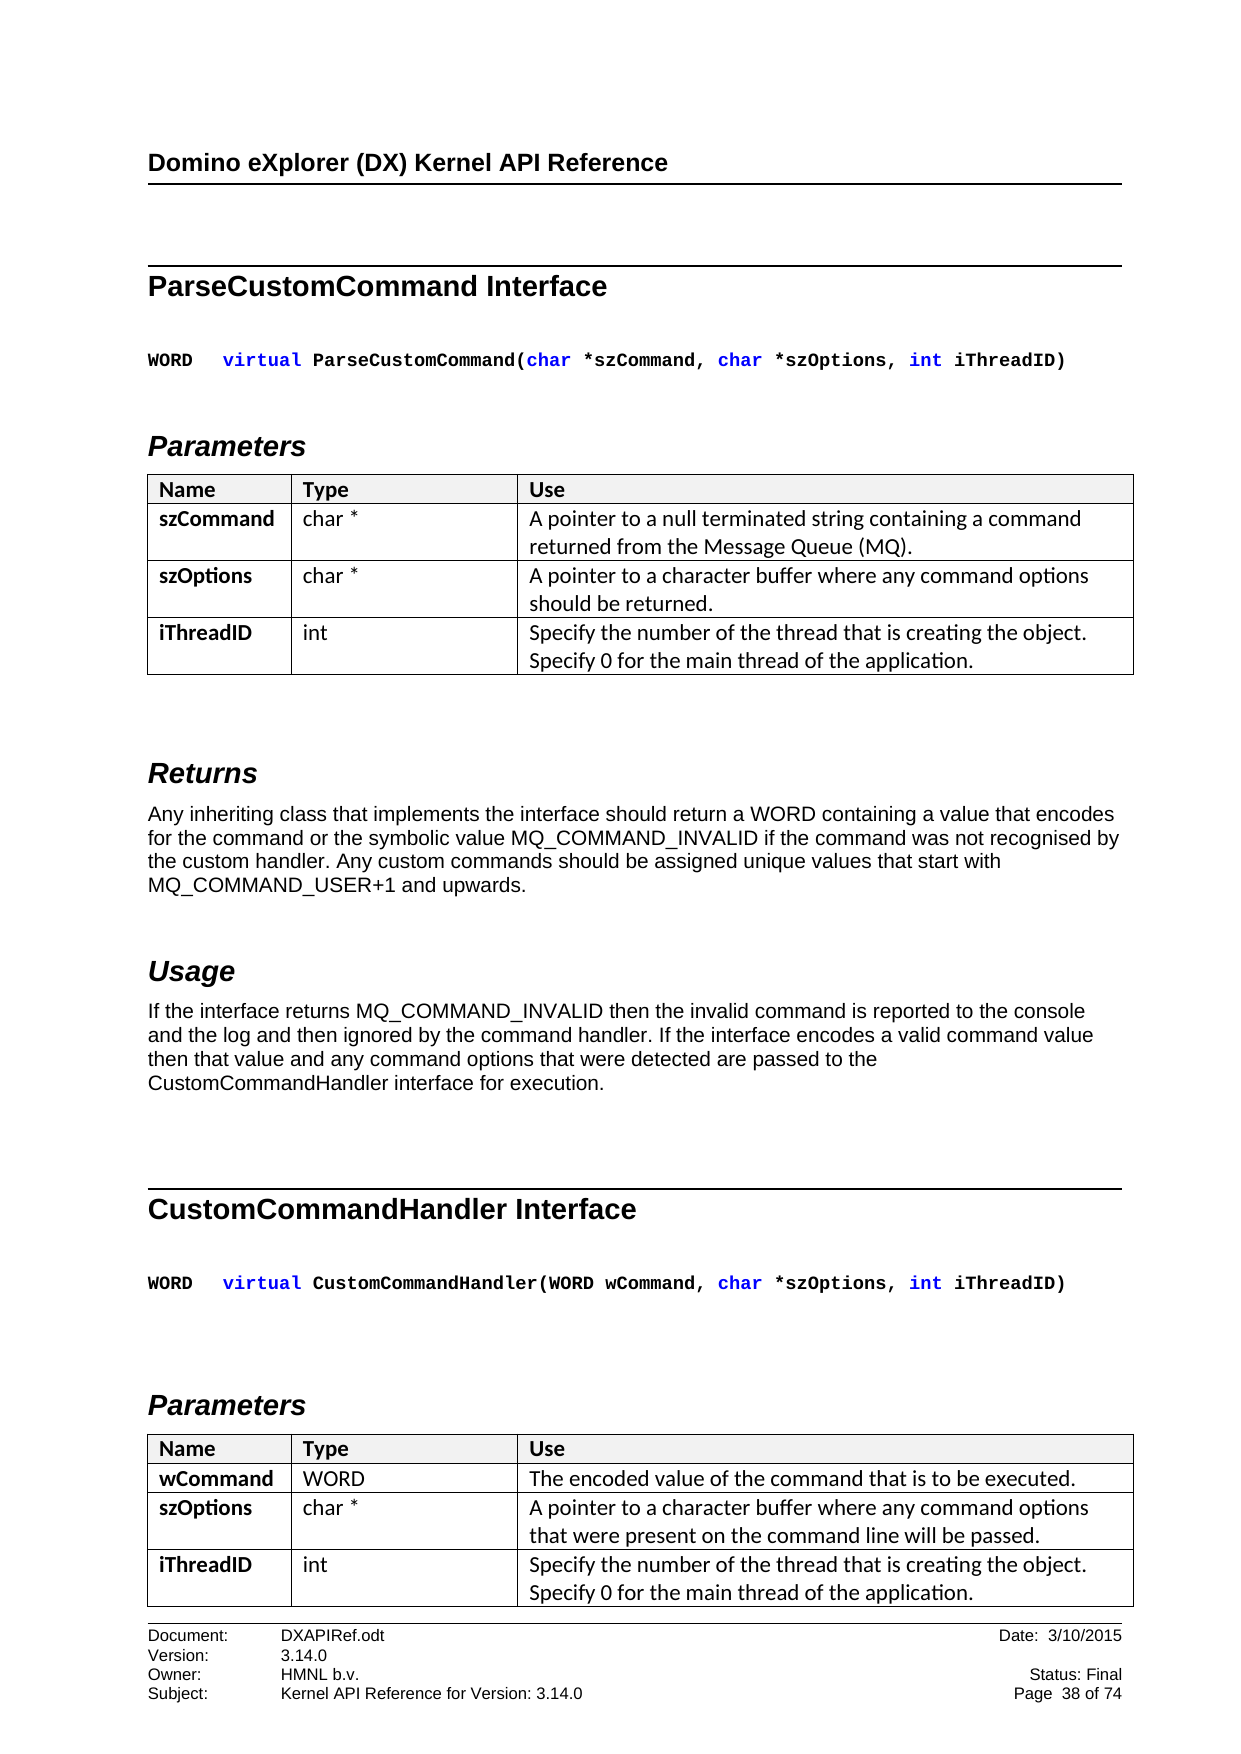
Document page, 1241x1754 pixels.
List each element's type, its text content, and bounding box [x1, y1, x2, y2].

table_cell iThreadID [148, 618, 291, 674]
table_cell wCommand [148, 1464, 291, 1492]
table_header Use [518, 1435, 1133, 1463]
text WORD virtual ParseCustomCommand(char *szCommand, char *szOptions, int iThreadID) [148, 351, 1122, 372]
table_cell int [292, 1550, 517, 1606]
table_cell szOptions [148, 1493, 291, 1549]
subtitle Usage [148, 954, 1122, 987]
table_cell A pointer to a character buffer where any command options should be returned. [518, 561, 1133, 617]
table_cell Specify the number of the thread that is creating the object. Specify 0 for the main thread of the application. [518, 618, 1133, 674]
table_cell int [292, 618, 517, 674]
table_header Type [292, 475, 517, 503]
table_header Name [148, 475, 291, 503]
subtitle Parameters [148, 1388, 1122, 1422]
text Any inheriting class that implements the interface should return a WORD containing a value that encodes for the command or the symbolic value MQ_COMMAND_INVALID if the command was not recognised by the custom handler. Any custom commands should be assigned unique values that start with MQ_COMMAND_USER+1 and upwards. [148, 801, 1122, 897]
subtitle Parameters [148, 429, 1122, 462]
table_cell The encoded value of the command that is to be executed. [518, 1464, 1133, 1492]
text If the interface returns MQ_COMMAND_INVALID then the invalid command is reported to the console and the log and then ignored by the command handler. If the interface encodes a valid command value then that value and any command options that were detected are passed to the CustomCommandHandler interface for execution. [148, 999, 1122, 1095]
table_cell A pointer to a null terminated string containing a command returned from the Message Queue (MQ). [518, 504, 1133, 560]
subtitle CustomCommandHandler Interface [148, 1190, 1122, 1226]
table_cell A pointer to a character buffer where any command options that were present on the command line will be passed. [518, 1493, 1133, 1549]
table_cell iThreadID [148, 1550, 291, 1606]
subtitle Returns [148, 756, 1122, 789]
table_cell WORD [292, 1464, 517, 1492]
text WORD virtual CustomCommandHandler(WORD wCommand, char *szOptions, int iThreadID) [148, 1274, 1122, 1295]
table_cell Specify the number of the thread that is creating the object. Specify 0 for the main thread of the application. [518, 1550, 1133, 1606]
table_cell szCommand [148, 504, 291, 560]
table_cell char * [292, 1493, 517, 1549]
subtitle ParseCustomCommand Interface [148, 267, 1122, 302]
table_cell char * [292, 561, 517, 617]
table_header Type [292, 1435, 517, 1463]
table_cell char * [292, 504, 517, 560]
table_header Name [148, 1435, 291, 1463]
table_header Use [518, 475, 1133, 503]
table_cell szOptions [148, 561, 291, 617]
